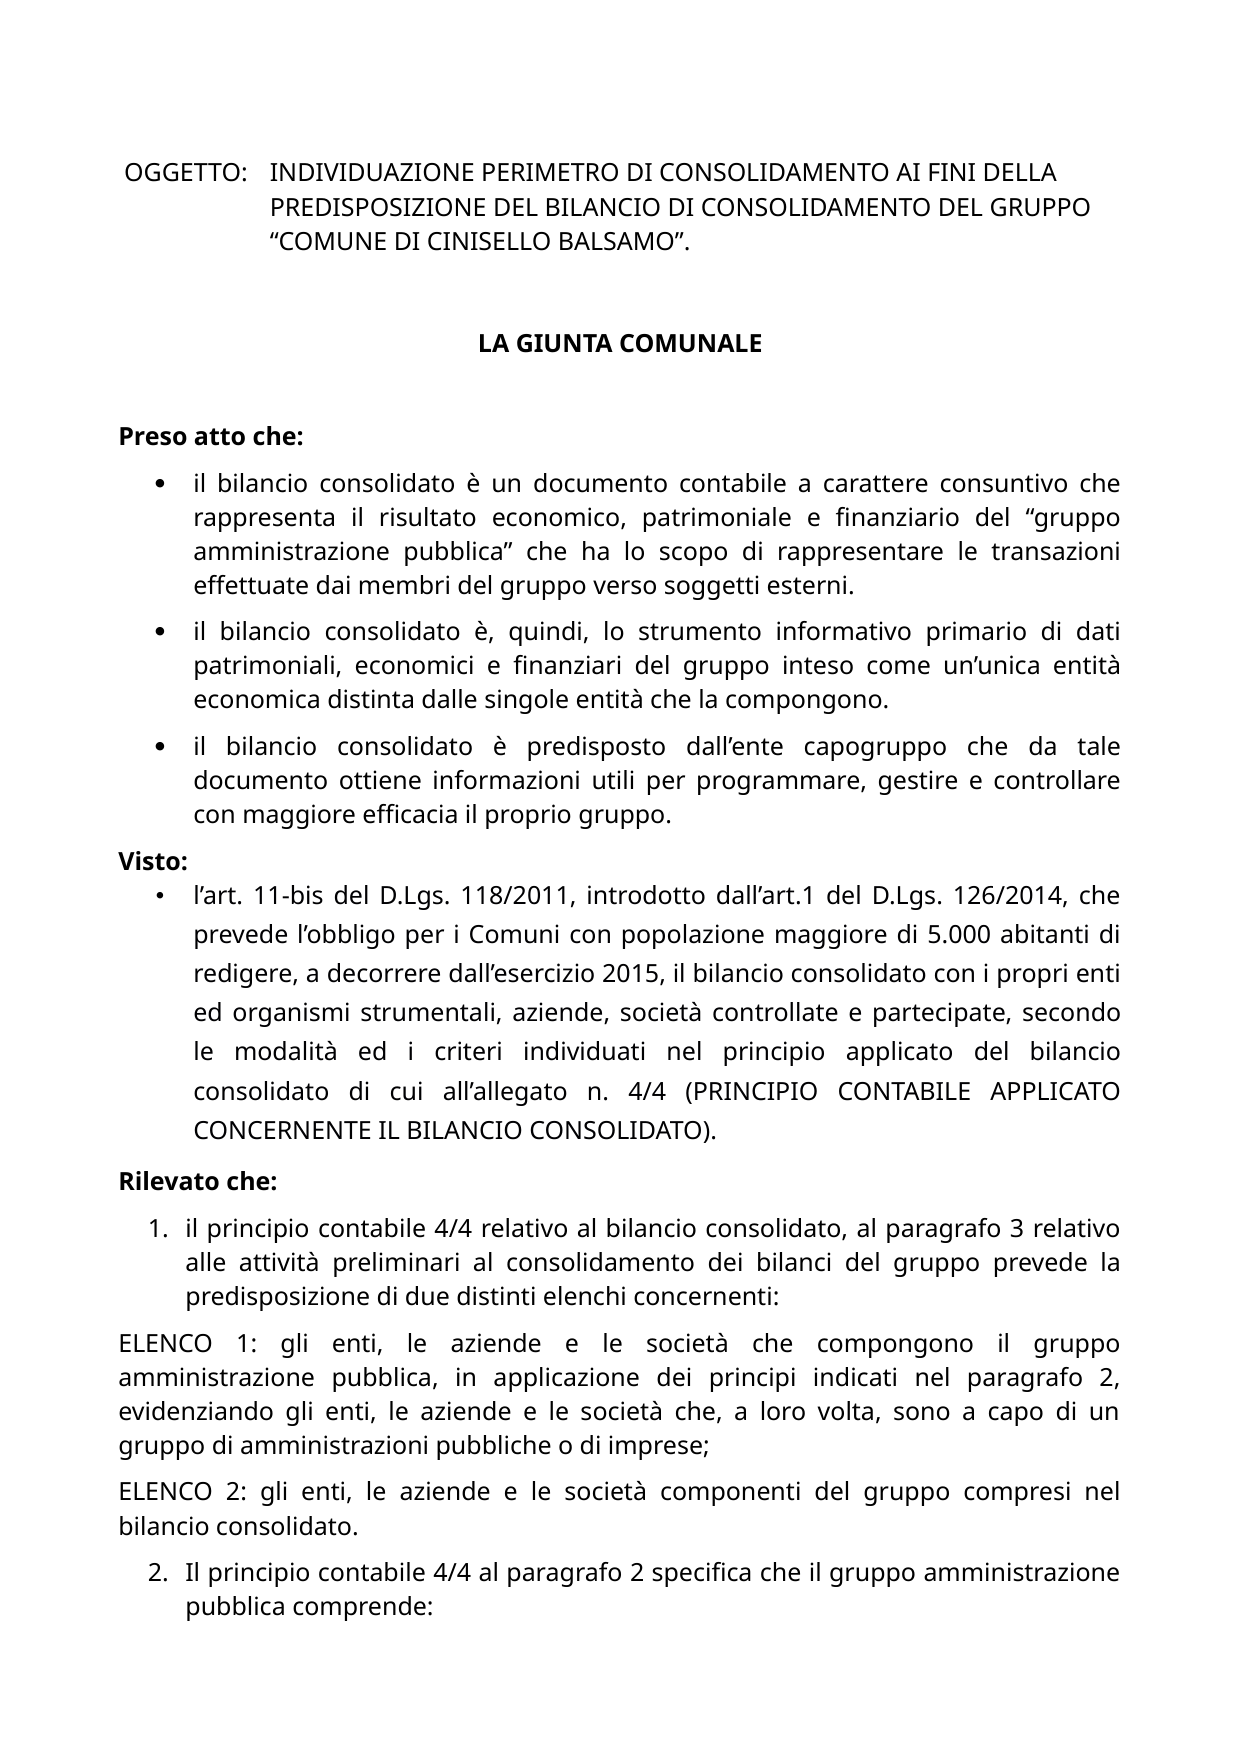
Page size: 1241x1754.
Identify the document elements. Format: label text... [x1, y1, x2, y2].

table_header INDIVIDUAZIONE PERIMETRO DI CONSOLIDAMENTO AI FINI DELLA PREDISPOSIZIONE DEL BILANCIO DI CONSOLIDAMENTO DEL GRUPPO “COMUNE DI CINISELLO BALSAMO”. [264, 149, 1122, 263]
text LA GIUNTA COMUNALE [118, 326, 1122, 359]
text ELENCO 2: gli enti, le aziende e le società componenti del gruppo compresi nel bilancio consolidato. [118, 1474, 1122, 1542]
list Il principio contabile 4/4 al paragrafo 2 specifica che il gruppo amministrazione pubblica comprende: [148, 1555, 1122, 1623]
text ELENCO 1: gli enti, le aziende e le società che compongono il gruppo amministrazione pubblica, in applicazione dei principi indicati nel paragrafo 2, evidenziando gli enti, le aziende e le società che, a loro volta, sono a capo di un gruppo di amministrazioni pubbliche o di imprese; [118, 1325, 1122, 1462]
text Visto: [118, 843, 1122, 877]
list il principio contabile 4/4 relativo al bilancio consolidato, al paragrafo 3 relativo alle attività preliminari al consolidamento dei bilanci del gruppo prevede la predisposizione di due distinti elenchi concernenti: [148, 1211, 1122, 1313]
list il bilancio consolidato è, quindi, lo strumento informativo primario di dati patrimoniali, economici e finanziari del gruppo inteso come un’unica entità economica distinta dalle singole entità che la compongono. [156, 614, 1122, 716]
list il bilancio consolidato è un documento contabile a carattere consuntivo che rappresenta il risultato economico, patrimoniale e finanziario del “gruppo amministrazione pubblica” che ha lo scopo di rappresentare le transazioni effettuate dai membri del gruppo verso soggetti esterni. [156, 465, 1122, 601]
list il bilancio consolidato è predisposto dall’ente capogruppo che da tale documento ottiene informazioni utili per programmare, gestire e controllare con maggiore efficacia il proprio gruppo. [156, 729, 1122, 831]
text Rilevato che: [118, 1164, 1122, 1198]
table_header Oggetto: [118, 149, 264, 263]
list l’art. 11-bis del D.Lgs. 118/2011, introdotto dall’art.1 del D.Lgs. 126/2014, che prevede l’obbligo per i Comuni con popolazione maggiore di 5.000 abitanti di redigere, a decorrere dall’esercizio 2015, il bilancio consolidato con i propri enti ed organismi strumentali, aziende, società controllate e partecipate, secondo le modalità ed i criteri individuati nel principio applicato del bilancio consolidato di cui all’allegato n. 4/4 (PRINCIPIO CONTABILE APPLICATO CONCERNENTE IL BILANCIO CONSOLIDATO). [156, 877, 1122, 1146]
text Preso atto che: [118, 419, 1122, 453]
